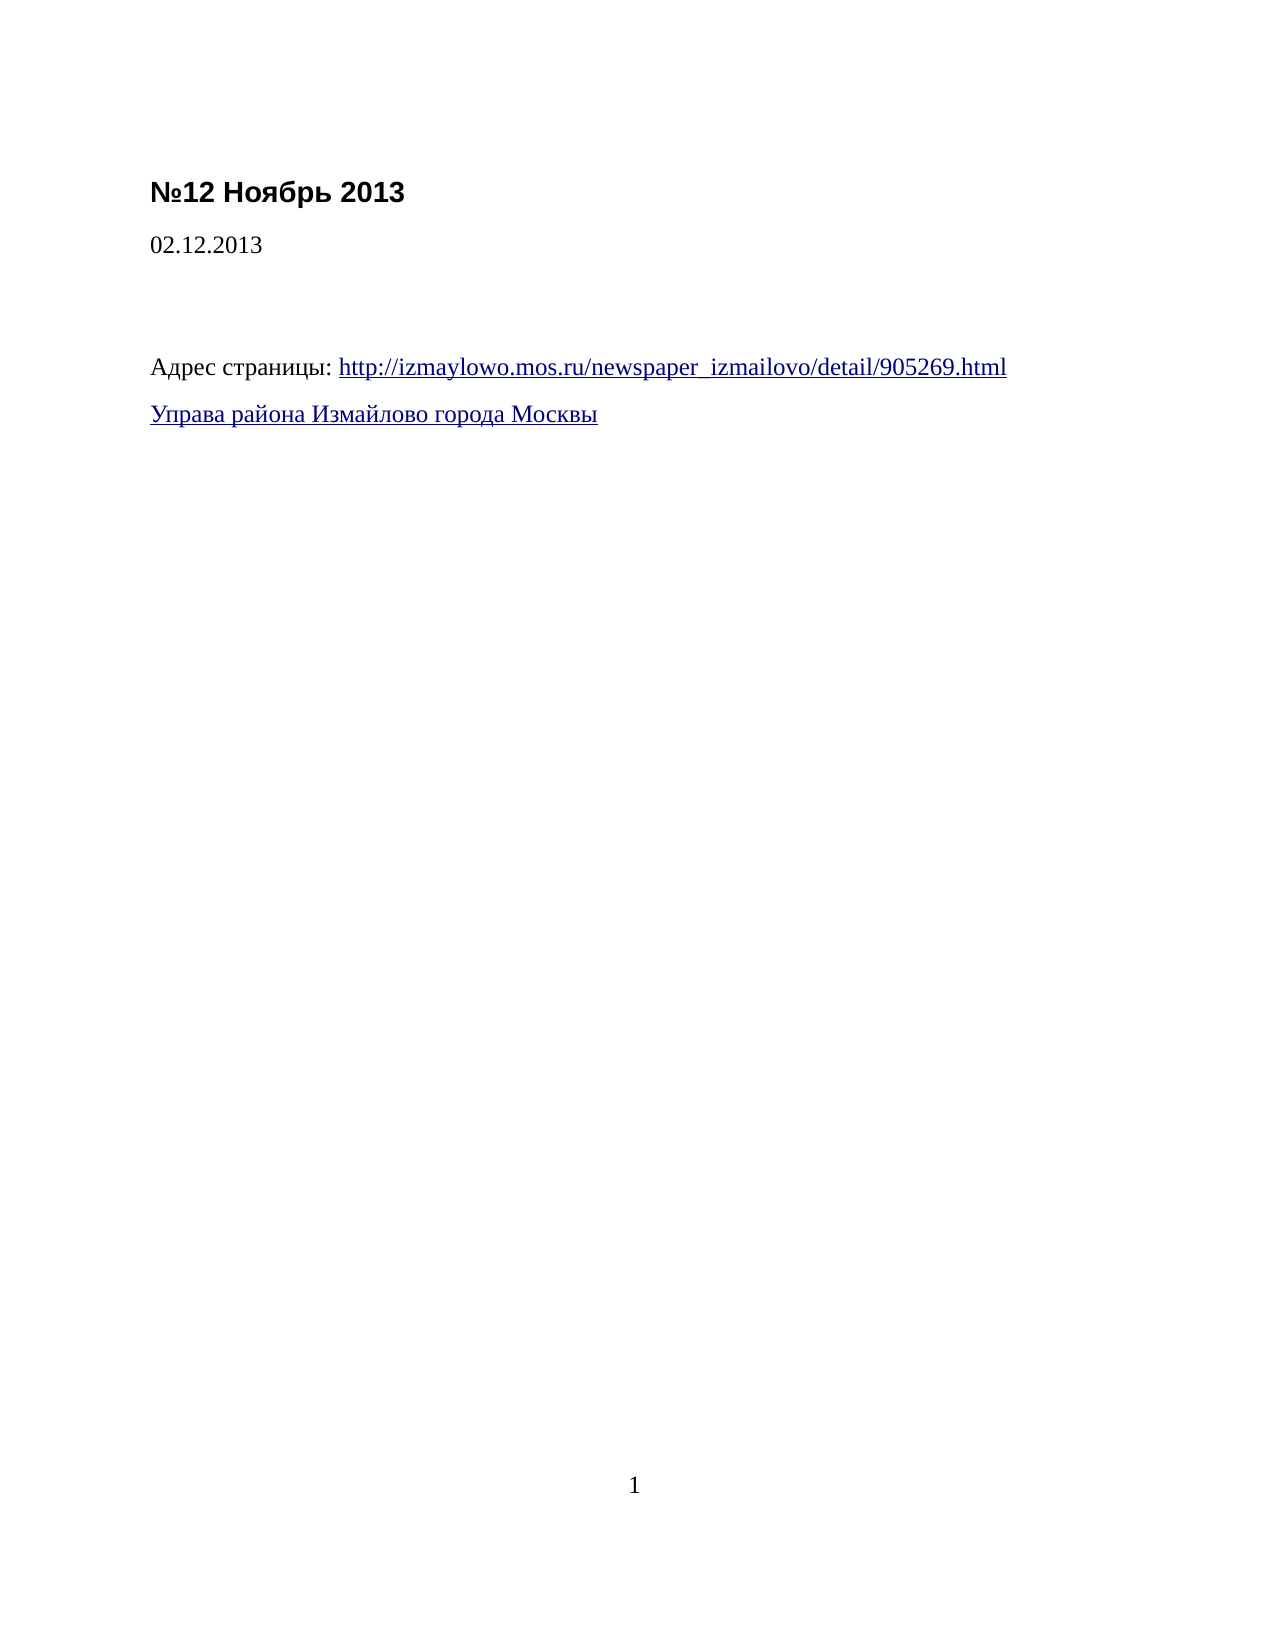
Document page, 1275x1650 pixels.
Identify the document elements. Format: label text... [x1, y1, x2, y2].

text 02.12.2013 [150, 230, 1125, 259]
text Управа района Измайлово города Москвы [150, 399, 1125, 427]
subtitle №12 Ноябрь 2013 [150, 175, 1125, 208]
text Адрес страницы: http://izmaylowo.mos.ru/newspaper_izmailovo/detail/905269.html [150, 352, 1125, 381]
